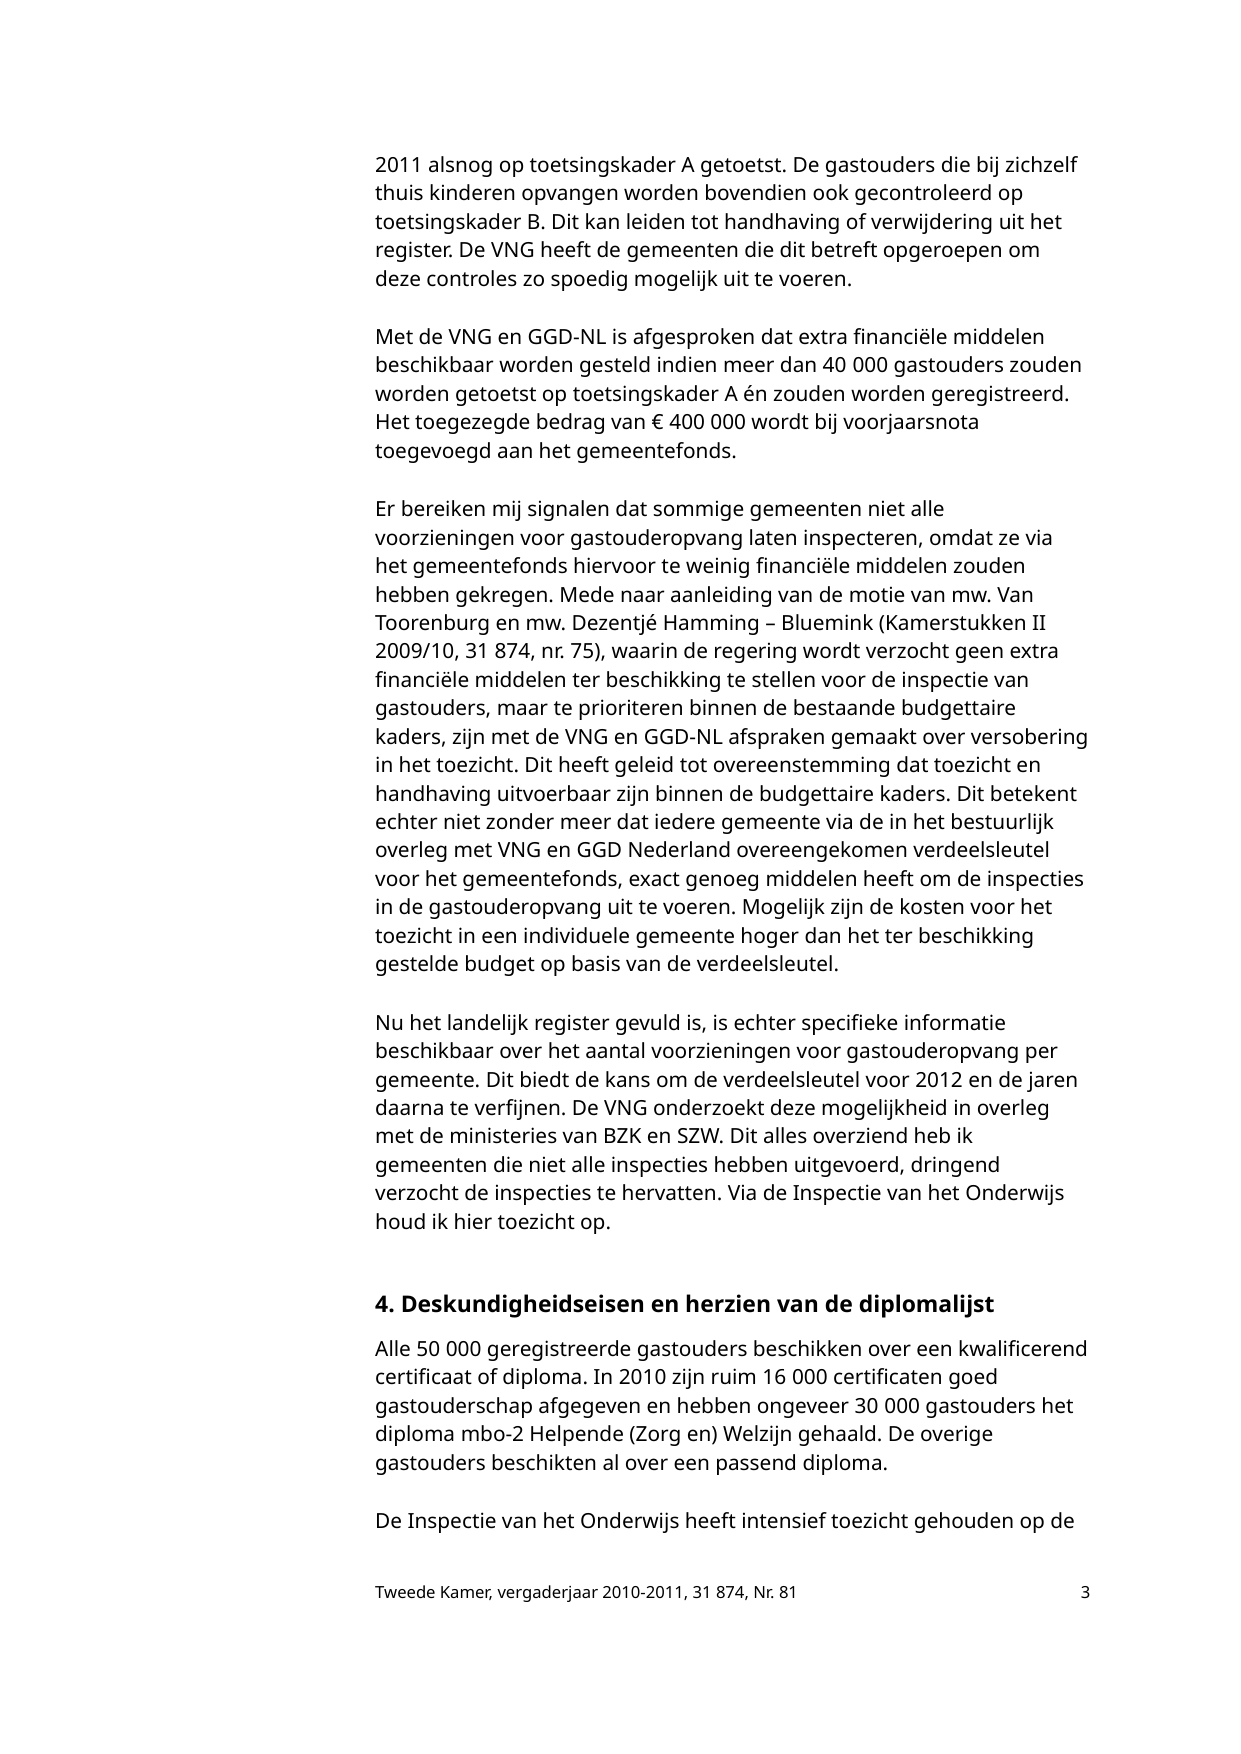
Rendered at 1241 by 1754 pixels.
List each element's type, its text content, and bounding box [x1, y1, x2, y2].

text Nu het landelijk register gevuld is, is echter specifieke informatie beschikbaar over het aantal voorzieningen voor gastouderopvang per gemeente. Dit biedt de kans om de verdeelsleutel voor 2012 en de jaren daarna te verfijnen. De VNG onderzoekt deze mogelijkheid in overleg met de ministeries van BZK en SZW. Dit alles overziend heb ik gemeenten die niet alle inspecties hebben uitgevoerd, dringend verzocht de inspecties te hervatten. Via de Inspectie van het Onderwijs houd ik hier toezicht op. [375, 1008, 1090, 1235]
text Met de VNG en GGD-NL is afgesproken dat extra financiële middelen beschikbaar worden gesteld indien meer dan 40 000 gastouders zouden worden getoetst op toetsingskader A én zouden worden geregistreerd. Het toegezegde bedrag van € 400 000 wordt bij voorjaarsnota toegevoegd aan het gemeentefonds. [375, 322, 1090, 464]
text De Inspectie van het Onderwijs heeft intensief toezicht gehouden op de [375, 1506, 1090, 1535]
subtitle 4. Deskundigheidseisen en herzien van de diplomalijst [375, 1288, 1090, 1319]
text Alle 50 000 geregistreerde gastouders beschikken over een kwalificerend certificaat of diploma. In 2010 zijn ruim 16 000 certificaten goed gastouderschap afgegeven en hebben ongeveer 30 000 gastouders het diploma mbo-2 Helpende (Zorg en) Welzijn gehaald. De overige gastouders beschikten al over een passend diploma. [375, 1334, 1090, 1476]
text Er bereiken mij signalen dat sommige gemeenten niet alle voorzieningen voor gastouderopvang laten inspecteren, omdat ze via het gemeentefonds hiervoor te weinig financiële middelen zouden hebben gekregen. Mede naar aanleiding van de motie van mw. Van Toorenburg en mw. Dezentjé Hamming – Bluemink (Kamerstukken II 2009/10, 31 874, nr. 75), waarin de regering wordt verzocht geen extra financiële middelen ter beschikking te stellen voor de inspectie van gastouders, maar te prioriteren binnen de bestaande budgettaire kaders, zijn met de VNG en GGD-NL afspraken gemaakt over versobering in het toezicht. Dit heeft geleid tot overeenstemming dat toezicht en handhaving uitvoerbaar zijn binnen de budgettaire kaders. Dit betekent echter niet zonder meer dat iedere gemeente via de in het bestuurlijk overleg met VNG en GGD Nederland overeengekomen verdeelsleutel voor het gemeentefonds, exact genoeg middelen heeft om de inspecties in de gastouderopvang uit te voeren. Mogelijk zijn de kosten voor het toezicht in een individuele gemeente hoger dan het ter beschikking gestelde budget op basis van de verdeelsleutel. [375, 494, 1090, 978]
text 2011 alsnog op toetsingskader A getoetst. De gastouders die bij zichzelf thuis kinderen opvangen worden bovendien ook gecontroleerd op toetsingskader B. Dit kan leiden tot handhaving of verwijdering uit het register. De VNG heeft de gemeenten die dit betreft opgeroepen om deze controles zo spoedig mogelijk uit te voeren. [375, 150, 1090, 292]
